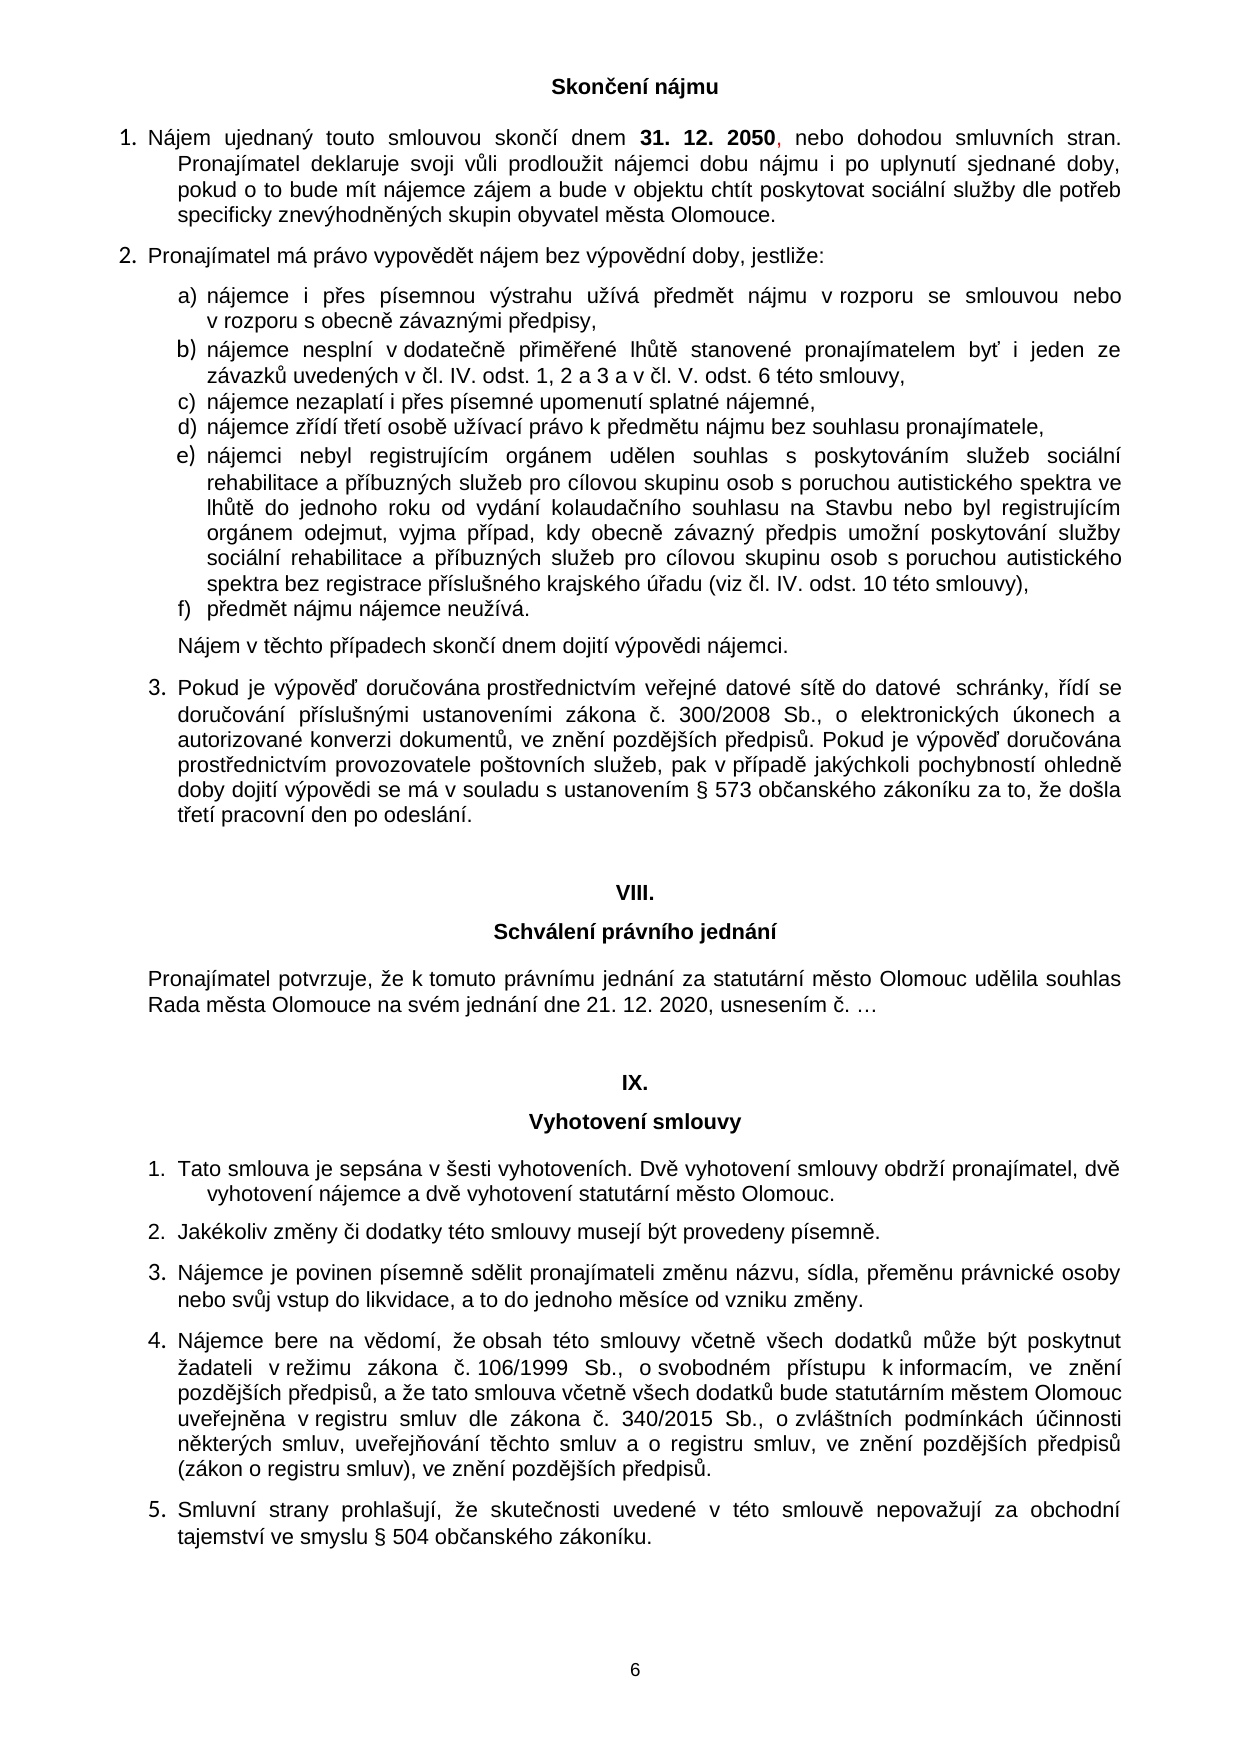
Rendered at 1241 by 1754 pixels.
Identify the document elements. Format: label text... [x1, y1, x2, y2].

text Nájem v těchto případech skončí dnem dojití výpovědi nájemci. [148, 633, 1122, 658]
text VIII. [148, 880, 1122, 905]
list Smluvní strany prohlašují, že skutečnosti uvedené v této smlouvě nepovažují za obchodní tajemství ve smyslu § 504 občanského zákoníku. [148, 1494, 1122, 1549]
text IX. [148, 1070, 1122, 1095]
list Tato smlouva je sepsána v šesti vyhotoveních. Dvě vyhotovení smlouvy obdrží pronajímatel, dvě vyhotovení nájemce a dvě vyhotovení statutární město Olomouc. [148, 1156, 1122, 1206]
list předmět nájmu nájemce neužívá. [153, 596, 1122, 621]
list nájemce nezaplatí i přes písemné upomenutí splatné nájemné, [153, 389, 1122, 414]
list Pokud je výpověď doručována prostřednictvím veřejné datové sítě do datové schránky, řídí se doručování příslušnými ustanoveními zákona č. 300/2008 Sb., o elektronických úkonech a autorizované konverzi dokumentů, ve znění pozdějších předpisů. Pokud je výpověď doručována prostřednictvím provozovatele poštovních služeb, pak v případě jakýchkoli pochybností ohledně doby dojití výpovědi se má v souladu s ustanovením § 573 občanského zákoníku za to, že došla třetí pracovní den po odeslání. [148, 671, 1122, 828]
text Vyhotovení smlouvy [148, 1109, 1122, 1134]
list nájemci nebyl registrujícím orgánem udělen souhlas s poskytováním služeb sociální rehabilitace a příbuzných služeb pro cílovou skupinu osob s poruchou autistického spektra ve lhůtě do jednoho roku od vydání kolaudačního souhlasu na Stavbu nebo byl registrujícím orgánem odejmut, vyjma případ, kdy obecně závazný předpis umožní poskytování služby sociální rehabilitace a příbuzných služeb pro cílovou skupinu osob s poruchou autistického spektra bez registrace příslušného krajského úřadu (viz čl. IV. odst. 10 této smlouvy), [153, 439, 1122, 596]
list Nájemce je povinen písemně sdělit pronajímateli změnu názvu, sídla, přeměnu právnické osoby nebo svůj vstup do likvidace, a to do jednoho měsíce od vzniku změny. [148, 1256, 1122, 1312]
list nájemce i přes písemnou výstrahu užívá předmět nájmu v rozporu se smlouvou nebo v rozporu s obecně závaznými předpisy, [153, 282, 1122, 333]
text Skončení nájmu [148, 74, 1122, 99]
list Pronajímatel má právo vypovědět nájem bez výpovědní doby, jestliže: [118, 239, 1122, 270]
list Nájemce bere na vědomí, že obsah této smlouvy včetně všech dodatků může být poskytnut žadateli v režimu zákona č. 106/1999 Sb., o svobodném přístupu k informacím, ve znění pozdějších předpisů, a že tato smlouva včetně všech dodatků bude statutárním městem Olomouc uveřejněna v registru smluv dle zákona č. 340/2015 Sb., o zvláštních podmínkách účinnosti některých smluv, uveřejňování těchto smluv a o registru smluv, ve znění pozdějších předpisů (zákon o registru smluv), ve znění pozdějších předpisů. [148, 1324, 1122, 1481]
list Jakékoliv změny či dodatky této smlouvy musejí být provedeny písemně. [148, 1219, 1122, 1244]
list nájemce zřídí třetí osobě užívací právo k předmětu nájmu bez souhlasu pronajímatele, [153, 414, 1122, 439]
list nájemce nesplní v dodatečně přiměřené lhůtě stanovené pronajímatelem byť i jeden ze závazků uvedených v čl. IV. odst. 1, 2 a 3 a v čl. V. odst. 6 této smlouvy, [153, 333, 1122, 389]
list Nájem ujednaný touto smlouvou skončí dnem 31. 12. 2050, nebo dohodou smluvních stran. Pronajímatel deklaruje svoji vůli prodloužit nájemci dobu nájmu i po uplynutí sjednané doby, pokud o to bude mít nájemce zájem a bude v objektu chtít poskytovat sociální služby dle potřeb specificky znevýhodněných skupin obyvatel města Olomouce. [118, 121, 1122, 227]
text Schválení právního jednání [148, 918, 1122, 944]
text Pronajímatel potvrzuje, že k tomuto právnímu jednání za statutární město Olomouc udělila souhlas Rada města Olomouce na svém jednání dne 21. 12. 2020, usnesením č. … [148, 966, 1122, 1017]
